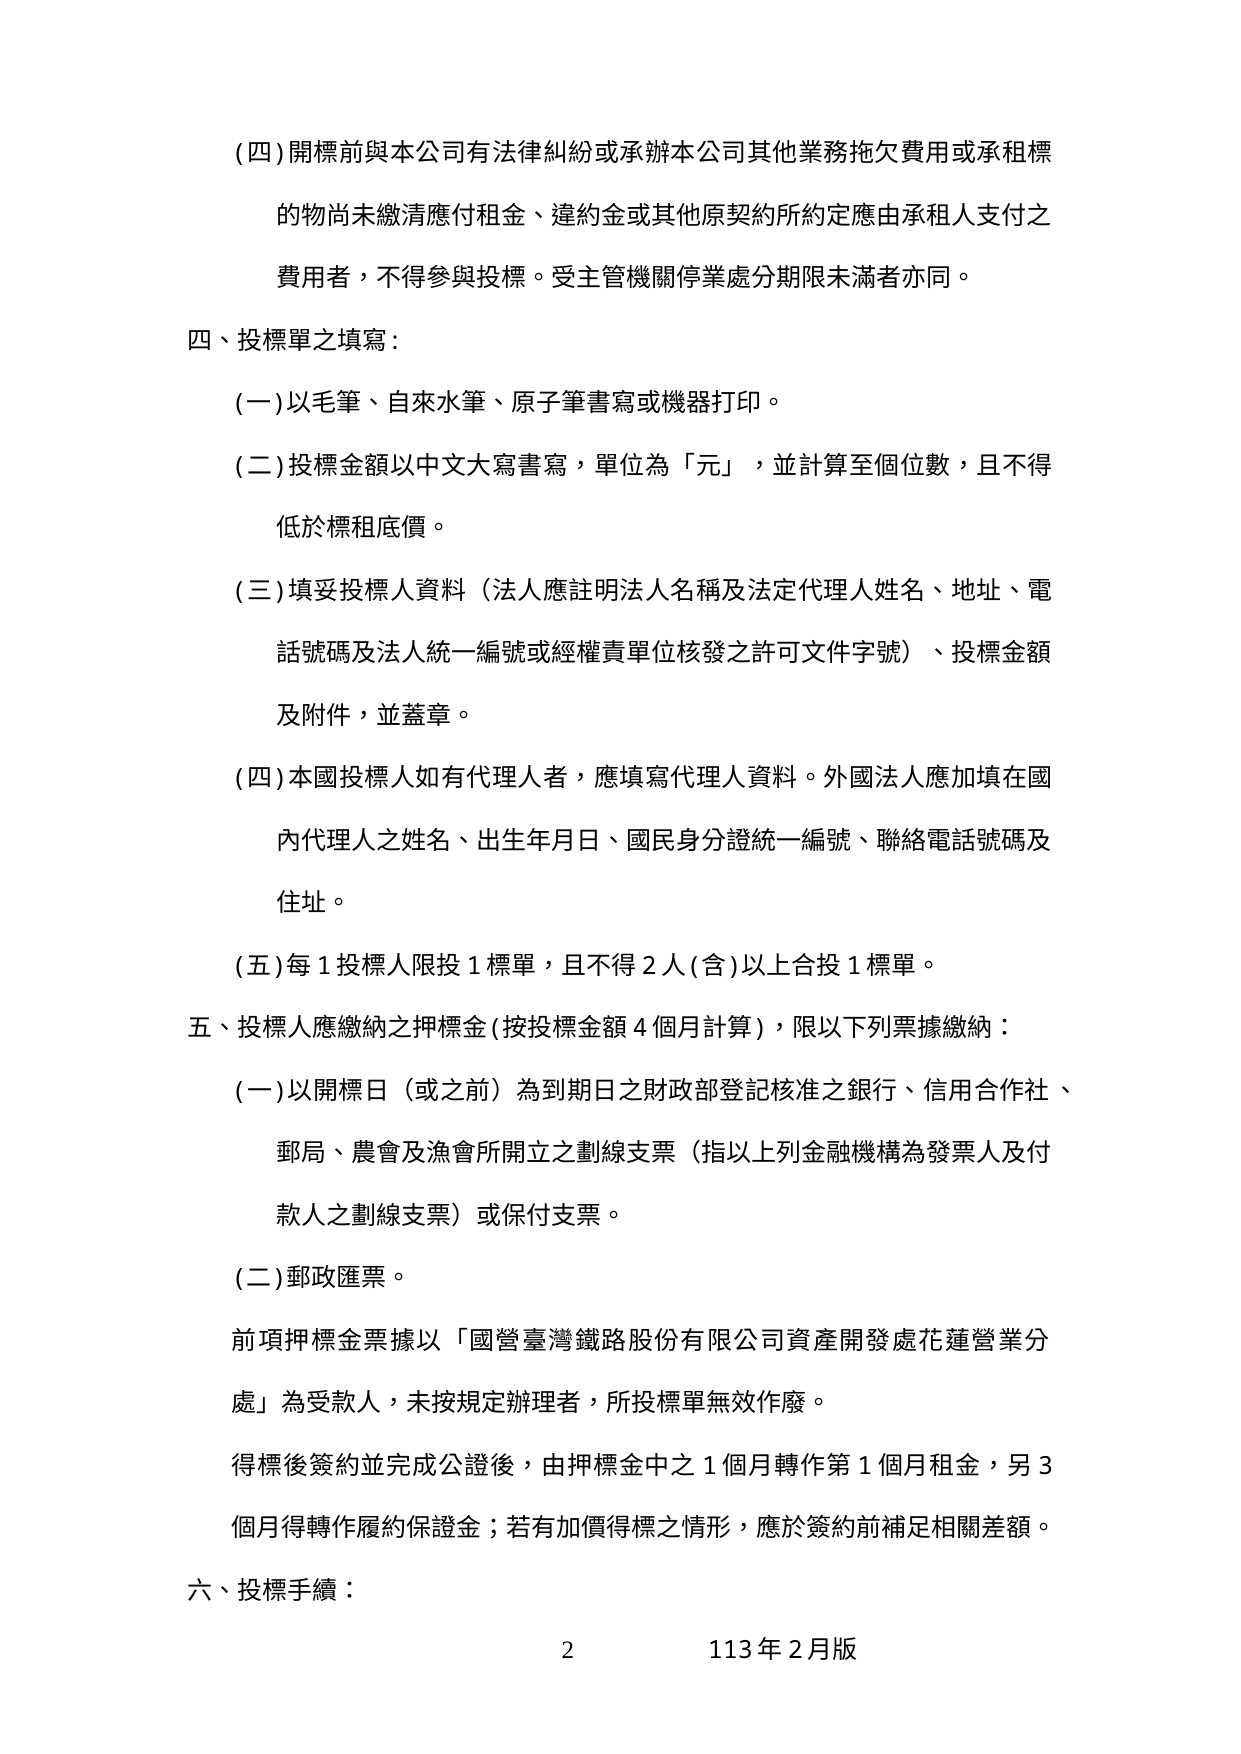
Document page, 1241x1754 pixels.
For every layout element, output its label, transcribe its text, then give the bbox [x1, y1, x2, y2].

text 前項押標金票據以「國營臺灣鐵路股份有限公司資產開發處花蓮營業分處」為受款人，未按規定辦理者，所投標單無效作廢。 [231, 1297, 1053, 1422]
text (一)以開標日（或之前）為到期日之財政部登記核准之銀行、信用合作社、郵局、農會及漁會所開立之劃線支票（指以上列金融機構為發票人及付款人之劃線支票）或保付支票。 [231, 1047, 1053, 1234]
text (五)每1投標人限投1標單，且不得2人(含)以上合投1標單。 [231, 922, 1053, 984]
text (三)填妥投標人資料（法人應註明法人名稱及法定代理人姓名、地址、電話號碼及法人統一編號或經權責單位核發之許可文件字號）、投標金額及附件，並蓋章。 [231, 547, 1053, 734]
text 六、投標手續： [187, 1547, 1053, 1609]
text 五、投標人應繳納之押標金(按投標金額4個月計算)，限以下列票據繳納： [187, 984, 1053, 1047]
text 四、投標單之填寫: [187, 297, 1053, 359]
text (一)以毛筆、自來水筆、原子筆書寫或機器打印。 [231, 359, 1053, 422]
text (四)開標前與本公司有法律糾紛或承辦本公司其他業務拖欠費用或承租標的物尚未繳清應付租金、違約金或其他原契約所約定應由承租人支付之費用者，不得參與投標。受主管機關停業處分期限未滿者亦同。 [231, 109, 1053, 297]
text 得標後簽約並完成公證後，由押標金中之1個月轉作第1個月租金，另3個月得轉作履約保證金；若有加價得標之情形，應於簽約前補足相關差額。 [231, 1422, 1053, 1547]
text (二)郵政匯票。 [231, 1234, 1053, 1297]
text (四)本國投標人如有代理人者，應填寫代理人資料。外國法人應加填在國內代理人之姓名、出生年月日、國民身分證統一編號、聯絡電話號碼及住址。 [231, 734, 1053, 922]
text (二)投標金額以中文大寫書寫，單位為「元」，並計算至個位數，且不得低於標租底價。 [231, 422, 1053, 547]
